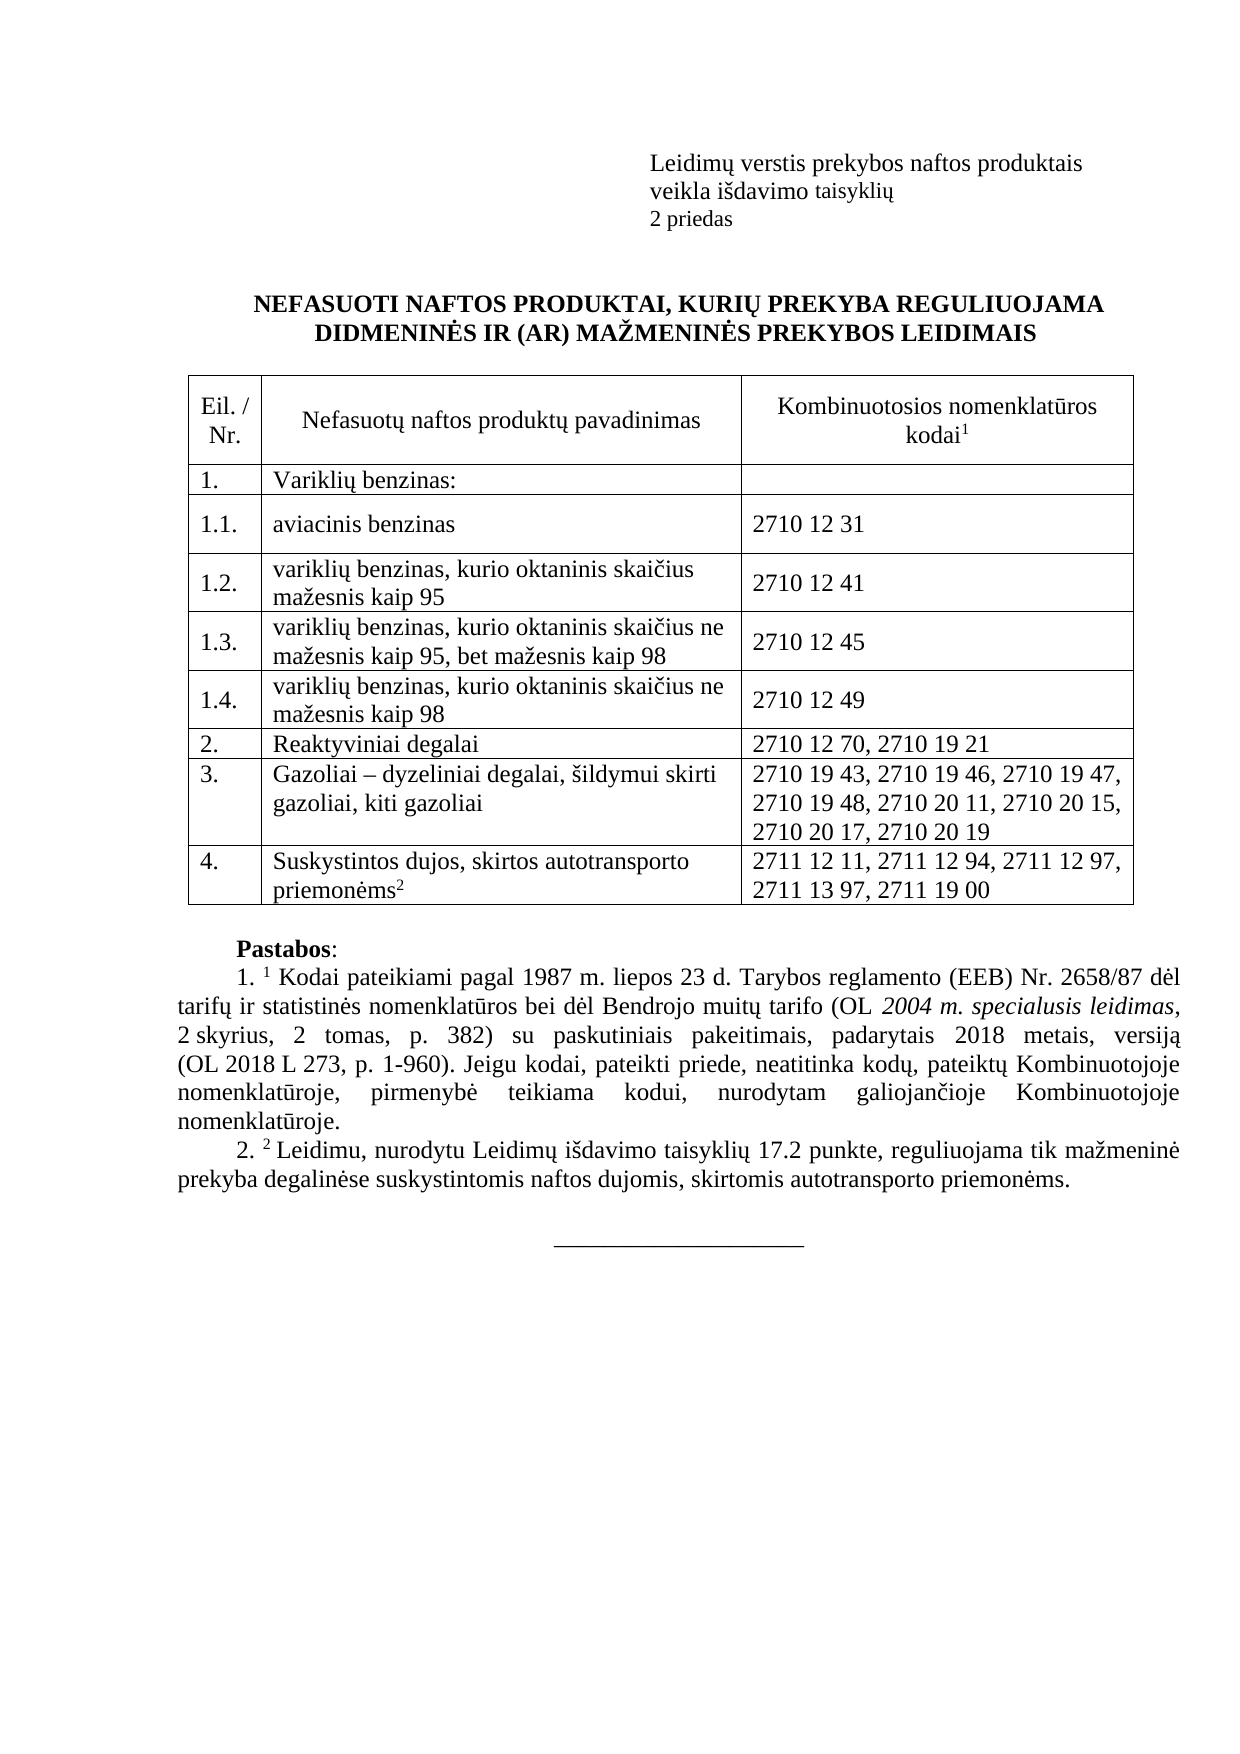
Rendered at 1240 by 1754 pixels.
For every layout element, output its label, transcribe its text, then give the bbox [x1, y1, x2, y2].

table_cell 2711 12 11, 2711 12 94, 2711 12 97, 2711 13 97, 2711 19 00 [742, 846, 1133, 904]
table_cell 3. [189, 759, 261, 845]
table_cell 1.4. [189, 671, 261, 728]
table_cell variklių benzinas, kurio oktaninis skaičius ne mažesnis kaip 95, bet mažesnis kaip 98 [262, 612, 741, 670]
table_cell 2. [189, 729, 261, 758]
table_cell 2710 12 49 [742, 671, 1133, 728]
table_cell aviacinis benzinas [262, 495, 741, 553]
table_cell 1.1. [189, 495, 261, 553]
table_header Kombinuotosios nomenklatūros kodai1 [742, 376, 1133, 464]
text Leidimų verstis prekybos naftos produktais [649, 148, 1181, 176]
table_cell variklių benzinas, kurio oktaninis skaičius mažesnis kaip 95 [262, 554, 741, 611]
table_cell 2710 12 45 [742, 612, 1133, 670]
table_cell [742, 465, 1133, 494]
table_cell Reaktyviniai degalai [262, 729, 741, 758]
table_cell Variklių benzinas: [262, 465, 741, 494]
text 2 priedas [649, 205, 1181, 231]
table_cell 2710 12 41 [742, 554, 1133, 611]
table_header Nefasuotų naftos produktų pavadinimas [262, 376, 741, 464]
table_cell Gazoliai – dyzeliniai degalai, šildymui skirti gazoliai, kiti gazoliai [262, 759, 741, 845]
table_cell 2710 12 31 [742, 495, 1133, 553]
table_cell 1.2. [189, 554, 261, 611]
table_cell Suskystintos dujos, skirtos autotransporto priemonėms2 [262, 846, 741, 904]
text NEFASUOTI NAFTOS PRODUKTAI, KURIŲ PREKYBA REGULIUOJAMA DIDMENINĖS IR (AR) MAŽMENINĖS PREKYBOS LEIDIMAIS [177, 289, 1181, 346]
text ____________________ [177, 1221, 1181, 1250]
table_cell 4. [189, 846, 261, 904]
table_cell 2710 12 70, 2710 19 21 [742, 729, 1133, 758]
table_cell 2710 19 43, 2710 19 46, 2710 19 47, 2710 19 48, 2710 20 11, 2710 20 15, 2710 20 17, 2710 20 19 [742, 759, 1133, 845]
table_header Eil. / Nr. [189, 376, 261, 464]
text veikla išdavimo taisyklių [649, 176, 1181, 205]
table_cell 1. [189, 465, 261, 494]
table_cell variklių benzinas, kurio oktaninis skaičius ne mažesnis kaip 98 [262, 671, 741, 728]
table_cell 1.3. [189, 612, 261, 670]
text 1. 1 Kodai pateikiami pagal 1987 m. liepos 23 d. Tarybos reglamento (EEB) Nr. 2658/87 dėl tarifų ir statistinės nomenklatūros bei dėl Bendrojo muitų tarifo (OL 2004 m. specialusis leidimas, 2 skyrius, 2 tomas, p. 382) su paskutiniais pakeitimais, padarytais 2018 metais, versiją (OL 2018 L 273, p. 1-960). Jeigu kodai, pateikti priede, neatitinka kodų, pateiktų Kombinuotojoje nomenklatūroje, pirmenybė teikiama kodui, nurodytam galiojančioje Kombinuotojoje nomenklatūroje. [177, 962, 1181, 1135]
text 2. 2 Leidimu, nurodytu Leidimų išdavimo taisyklių 17.2 punkte, reguliuojama tik mažmeninė prekyba degalinėse suskystintomis naftos dujomis, skirtomis autotransporto priemonėms. [177, 1135, 1181, 1192]
text Pastabos: [177, 934, 1181, 962]
